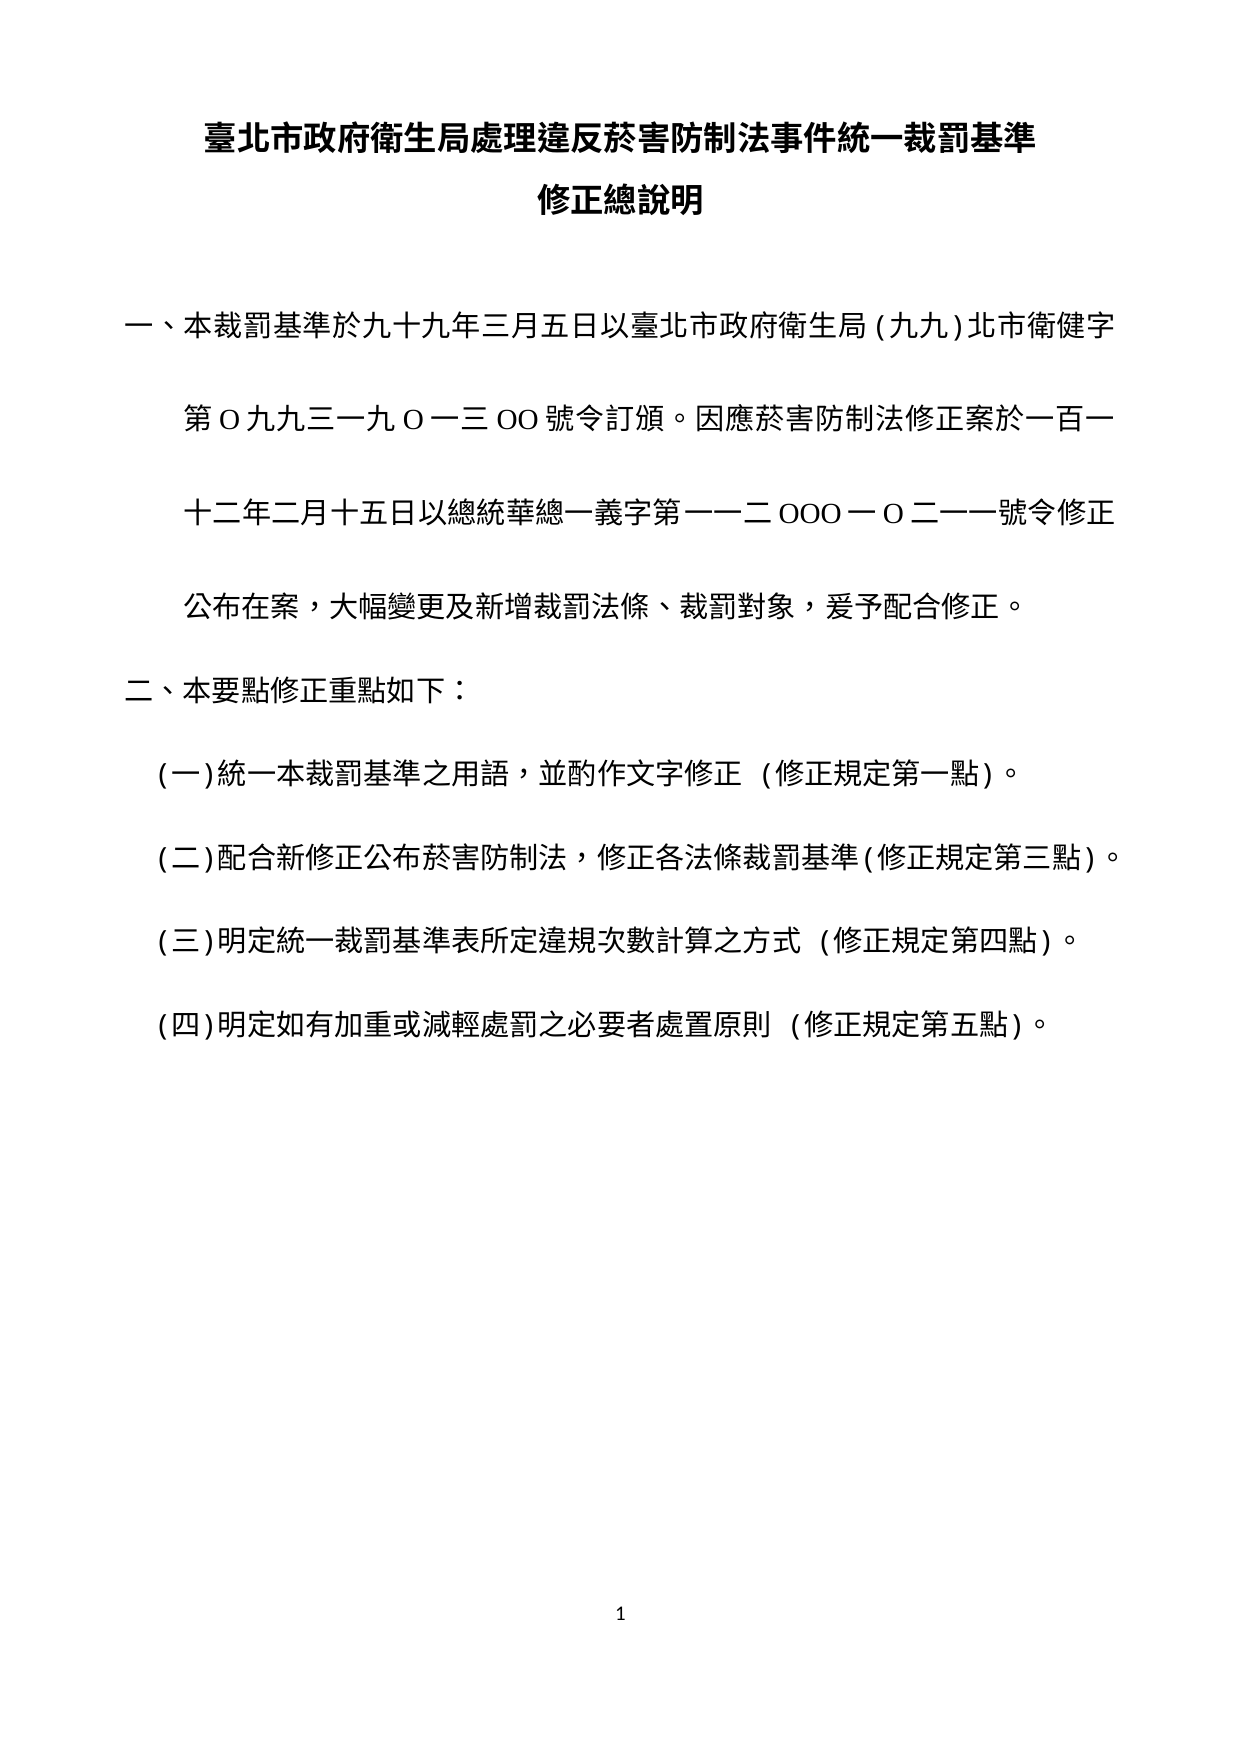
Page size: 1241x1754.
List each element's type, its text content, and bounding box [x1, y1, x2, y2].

text 一、本裁罰基準於九十九年三月五日以臺北市政府衛生局(九九)北市衛健字第O九九三一九O一三OO號令訂頒。因應菸害防制法修正案於一百一十二年二月十五日以總統華總一義字第一一二OOO一O二一一號令修正公布在案，大幅變更及新增裁罰法條、裁罰對象，爰予配合修正。 [124, 282, 1116, 625]
text 修正總說明 [124, 157, 1116, 219]
text 二、本要點修正重點如下： [124, 647, 1116, 709]
text (二)配合新修正公布菸害防制法，修正各法條裁罰基準(修正規定第三點)。 [153, 814, 1116, 876]
text (三)明定統一裁罰基準表所定違規次數計算之方式 (修正規定第四點)。 [153, 897, 1116, 960]
text (四)明定如有加重或減輕處罰之必要者處置原則 (修正規定第五點)。 [153, 981, 1116, 1044]
text 臺北市政府衛生局處理違反菸害防制法事件統一裁罰基準 [124, 94, 1116, 157]
text (一)統一本裁罰基準之用語，並酌作文字修正 (修正規定第一點)。 [124, 730, 1116, 793]
